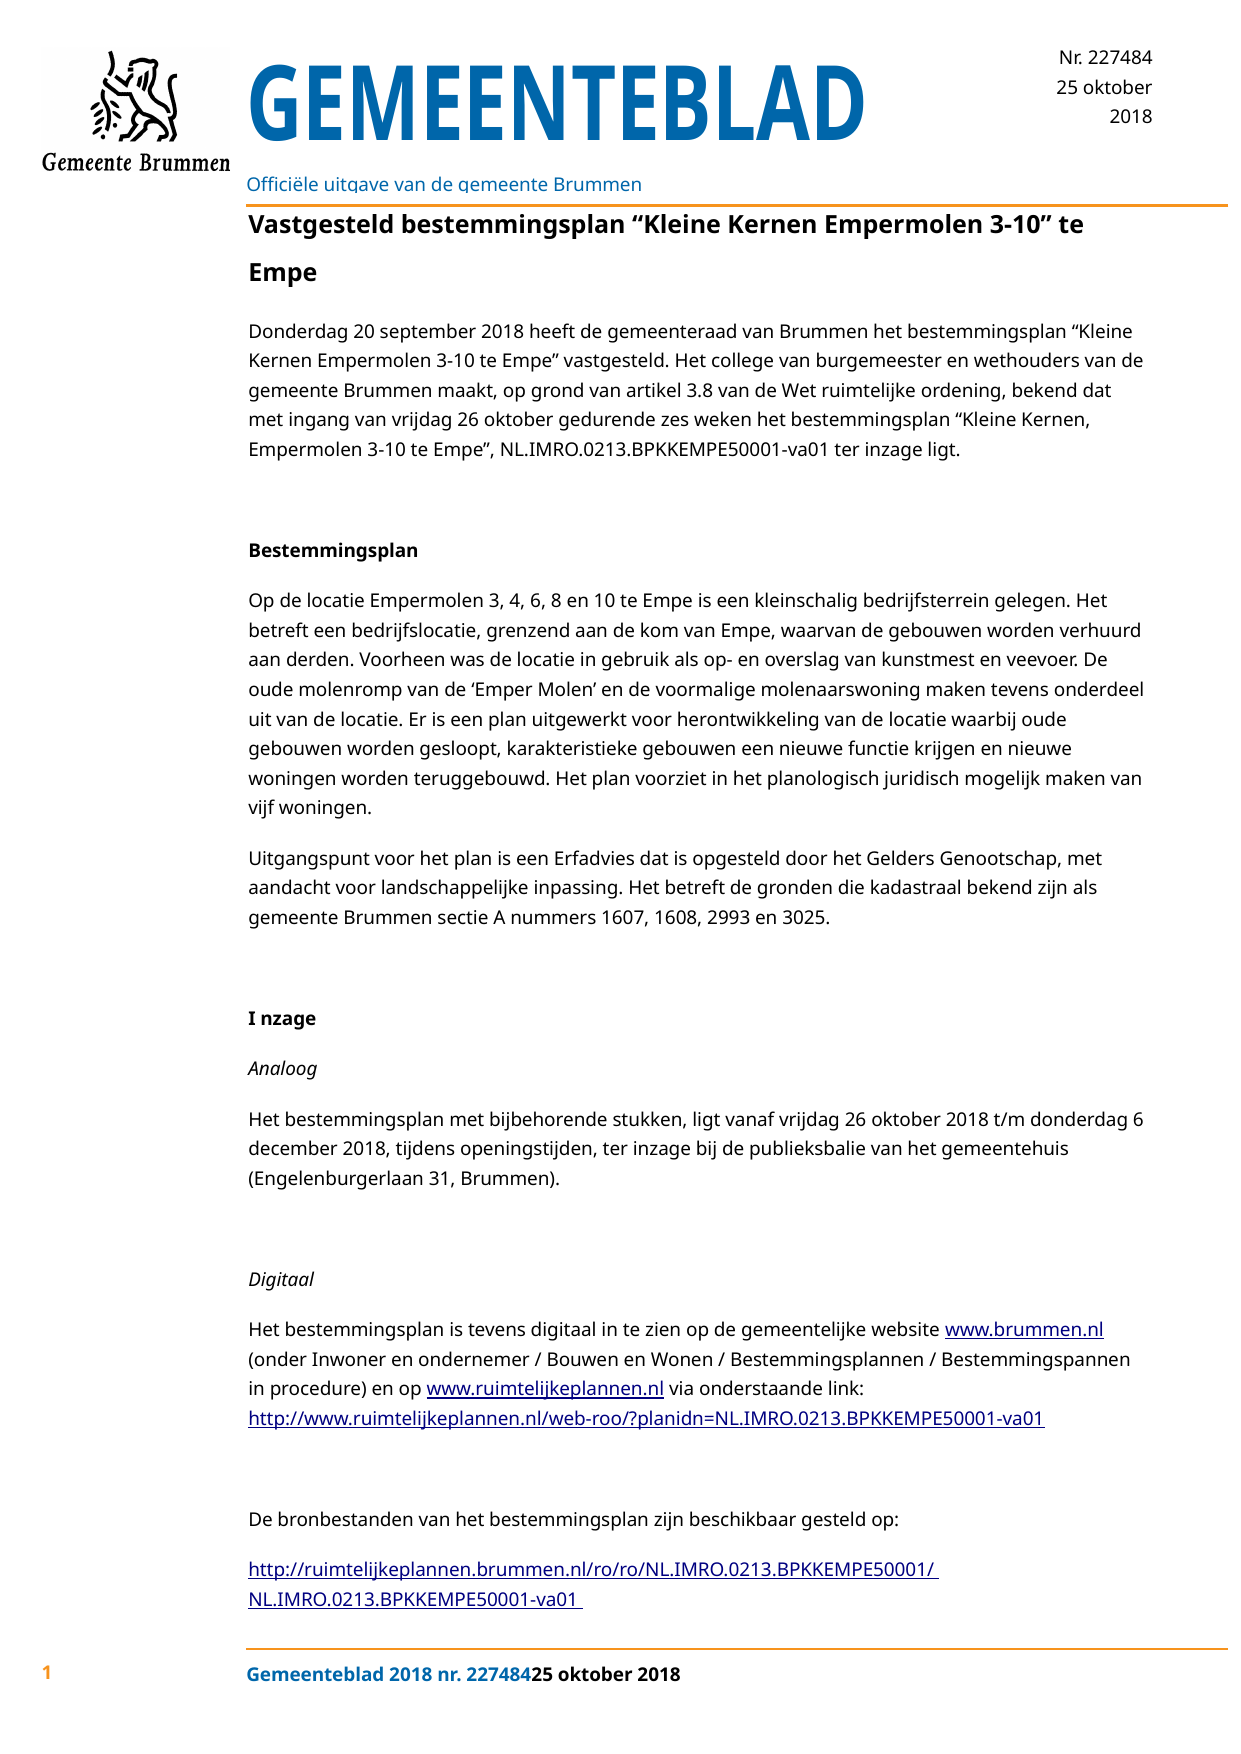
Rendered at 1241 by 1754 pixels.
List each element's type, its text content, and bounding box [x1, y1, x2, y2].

text Donderdag 20 september 2018 heeft de gemeenteraad van Brummen het bestemmingsplan “Kleine Kernen Empermolen 3-10 te Empe” vastgesteld. Het college van burgemeester en wethouders van de gemeente Brummen maakt, op grond van artikel 3.8 van de Wet ruimtelijke ordening, bekend dat met ingang van vrijdag 26 oktober gedurende zes weken het bestemmingsplan “Kleine Kernen, Empermolen 3-10 te Empe”, NL.IMRO.0213.BPKKEMPE50001-va01 ter inzage ligt. [248, 318, 1152, 462]
text Uitgangspunt voor het plan is een Erfadvies dat is opgesteld door het Gelders Genootschap, met aandacht voor landschappelijke inpassing. Het betreft de gronden die kadastraal bekend zijn als gemeente Brummen sectie A nummers 1607, 1608, 2993 en 3025. [248, 845, 1152, 930]
text Digitaal [248, 1266, 1152, 1292]
text De bronbestanden van het bestemmingsplan zijn beschikbaar gesteld op: [248, 1506, 1152, 1532]
text Vastgesteld bestemmingsplan “Kleine Kernen Empermolen 3-10” te Empe [248, 207, 1152, 288]
text Op de locatie Empermolen 3, 4, 6, 8 en 10 te Empe is een kleinschalig bedrijfsterrein gelegen. Het betreft een bedrijfslocatie, grenzend aan de kom van Empe, waarvan de gebouwen worden verhuurd aan derden. Voorheen was de locatie in gebruik als op- en overslag van kunstmest en veevoer. De oude molenromp van de ‘Emper Molen’ en de voormalige molenaarswoning maken tevens onderdeel uit van de locatie. Er is een plan uitgewerkt voor herontwikkeling van de locatie waarbij oude gebouwen worden gesloopt, karakteristieke gebouwen een nieuwe functie krijgen en nieuwe woningen worden teruggebouwd. Het plan voorziet in het planologisch juridisch mogelijk maken van vijf woningen. [248, 587, 1152, 820]
text Het bestemmingsplan is tevens digitaal in te zien op de gemeentelijke website www.brummen.nl (onder Inwoner en ondernemer / Bouwen en Wonen / Bestemmingsplannen / Bestemmingspannen in procedure) en op www.ruimtelijkeplannen.nl via onderstaande link: http://www.ruimtelijkeplannen.nl/web-roo/?planidn=NL.IMRO.0213.BPKKEMPE50001-va01 [248, 1316, 1152, 1431]
text http://ruimtelijkeplannen.brummen.nl/ro/ro/NL.IMRO.0213.BPKKEMPE50001/ NL.IMRO.0213.BPKKEMPE50001-va01 [248, 1556, 1152, 1612]
text Het bestemmingsplan met bijbehorende stukken, ligt vanaf vrijdag 26 oktober 2018 t/m donderdag 6 december 2018, tijdens openingstijden, ter inzage bij de publieksbalie van het gemeentehuis (Engelenburgerlaan 31, Brummen). [248, 1106, 1152, 1191]
picture [41, 47, 231, 172]
text Bestemmingsplan [248, 537, 1152, 563]
text Analoog [248, 1055, 1152, 1081]
text I nzage [248, 1005, 1152, 1031]
